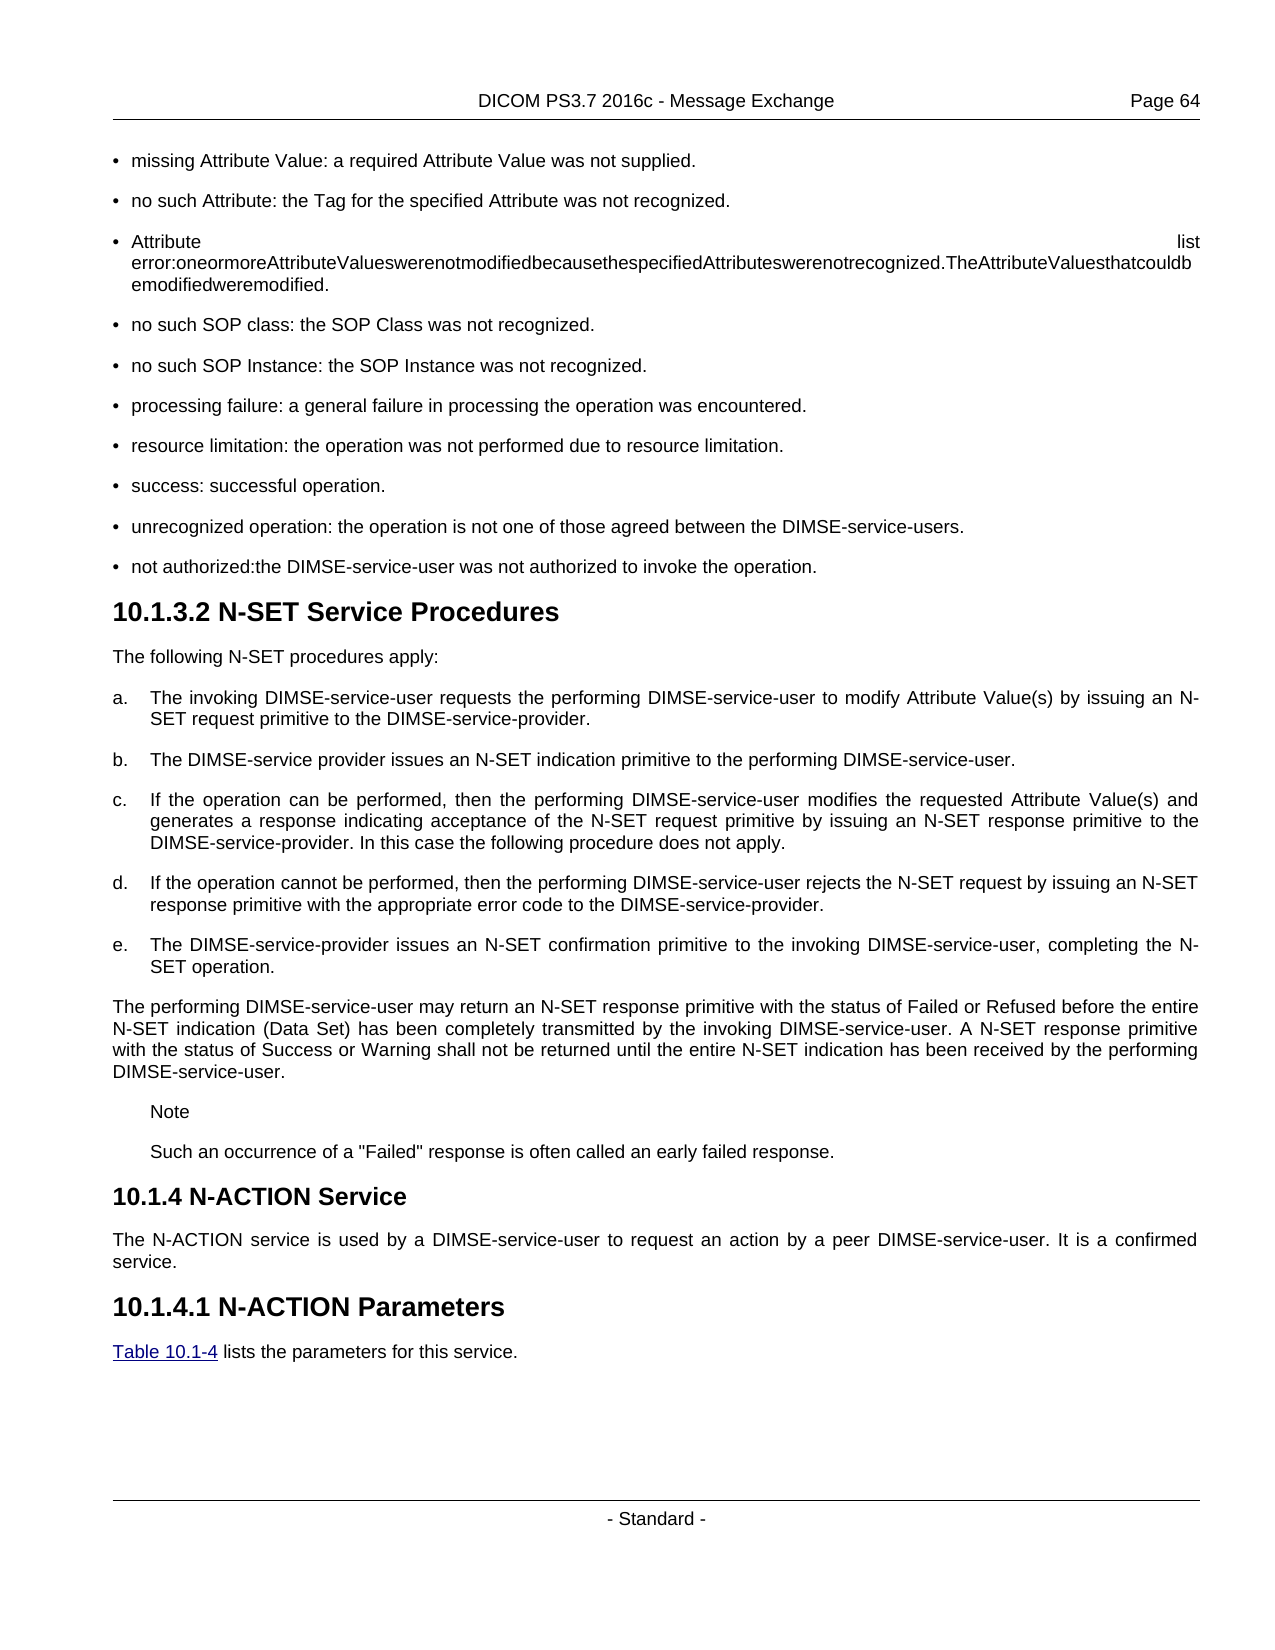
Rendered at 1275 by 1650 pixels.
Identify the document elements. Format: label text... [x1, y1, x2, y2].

text Table 10.1-4 lists the parameters for this service. [112, 1341, 1200, 1362]
text Such an occurrence of a "Failed" response is often called an early failed response. [150, 1141, 1162, 1163]
list Attribute list error:oneormoreAttributeValueswerenotmodifiedbecausethespecifiedAttributeswerenotrecognized.TheAttributeValuesthatcouldbemodifiedweremodified. [112, 231, 1200, 295]
text 10.1.3.2 N-SET Service Procedures [112, 596, 1200, 627]
text The performing DIMSE-service-user may return an N-SET response primitive with the status of Failed or Refused before the entire N-SET indication (Data Set) has been completely transmitted by the invoking DIMSE-service-user. A N-SET response primitive with the status of Success or Warning shall not be returned until the entire N-SET indication has been received by the performing DIMSE-service-user. [112, 996, 1200, 1082]
text The following N-SET procedures apply: [112, 646, 1200, 668]
list If the operation cannot be performed, then the performing DIMSE-service-user rejects the N-SET request by issuing an N-SET response primitive with the appropriate error code to the DIMSE-service-provider. [112, 872, 1200, 915]
list processing failure: a general failure in processing the operation was encountered. [112, 395, 1200, 416]
text 10.1.4.1 N-ACTION Parameters [112, 1291, 1200, 1322]
text The N-ACTION service is used by a DIMSE-service-user to request an action by a peer DIMSE-service-user. It is a confirmed service. [112, 1229, 1200, 1272]
list The DIMSE-service-provider issues an N-SET confirmation primitive to the invoking DIMSE-service-user, completing the N-SET operation. [112, 934, 1200, 977]
list The invoking DIMSE-service-user requests the performing DIMSE-service-user to modify Attribute Value(s) by issuing an N-SET request primitive to the DIMSE-service-provider. [112, 687, 1200, 730]
list not authorized:the DIMSE-service-user was not authorized to invoke the operation. [112, 556, 1200, 577]
list resource limitation: the operation was not performed due to resource limitation. [112, 435, 1200, 457]
list success: successful operation. [112, 475, 1200, 497]
list If the operation can be performed, then the performing DIMSE-service-user modifies the requested Attribute Value(s) and generates a response indicating acceptance of the N-SET request primitive by issuing an N-SET response primitive to the DIMSE-service-provider. In this case the following procedure does not apply. [112, 789, 1200, 853]
text Note [150, 1101, 1162, 1122]
list The DIMSE-service provider issues an N-SET indication primitive to the performing DIMSE-service-user. [112, 748, 1200, 770]
list missing Attribute Value: a required Attribute Value was not supplied. [112, 150, 1200, 172]
list no such SOP Instance: the SOP Instance was not recognized. [112, 354, 1200, 376]
text 10.1.4 N-ACTION Service [112, 1182, 1200, 1210]
list no such Attribute: the Tag for the specified Attribute was not recognized. [112, 190, 1200, 212]
list unrecognized operation: the operation is not one of those agreed between the DIMSE-service-users. [112, 516, 1200, 537]
list no such SOP class: the SOP Class was not recognized. [112, 314, 1200, 336]
